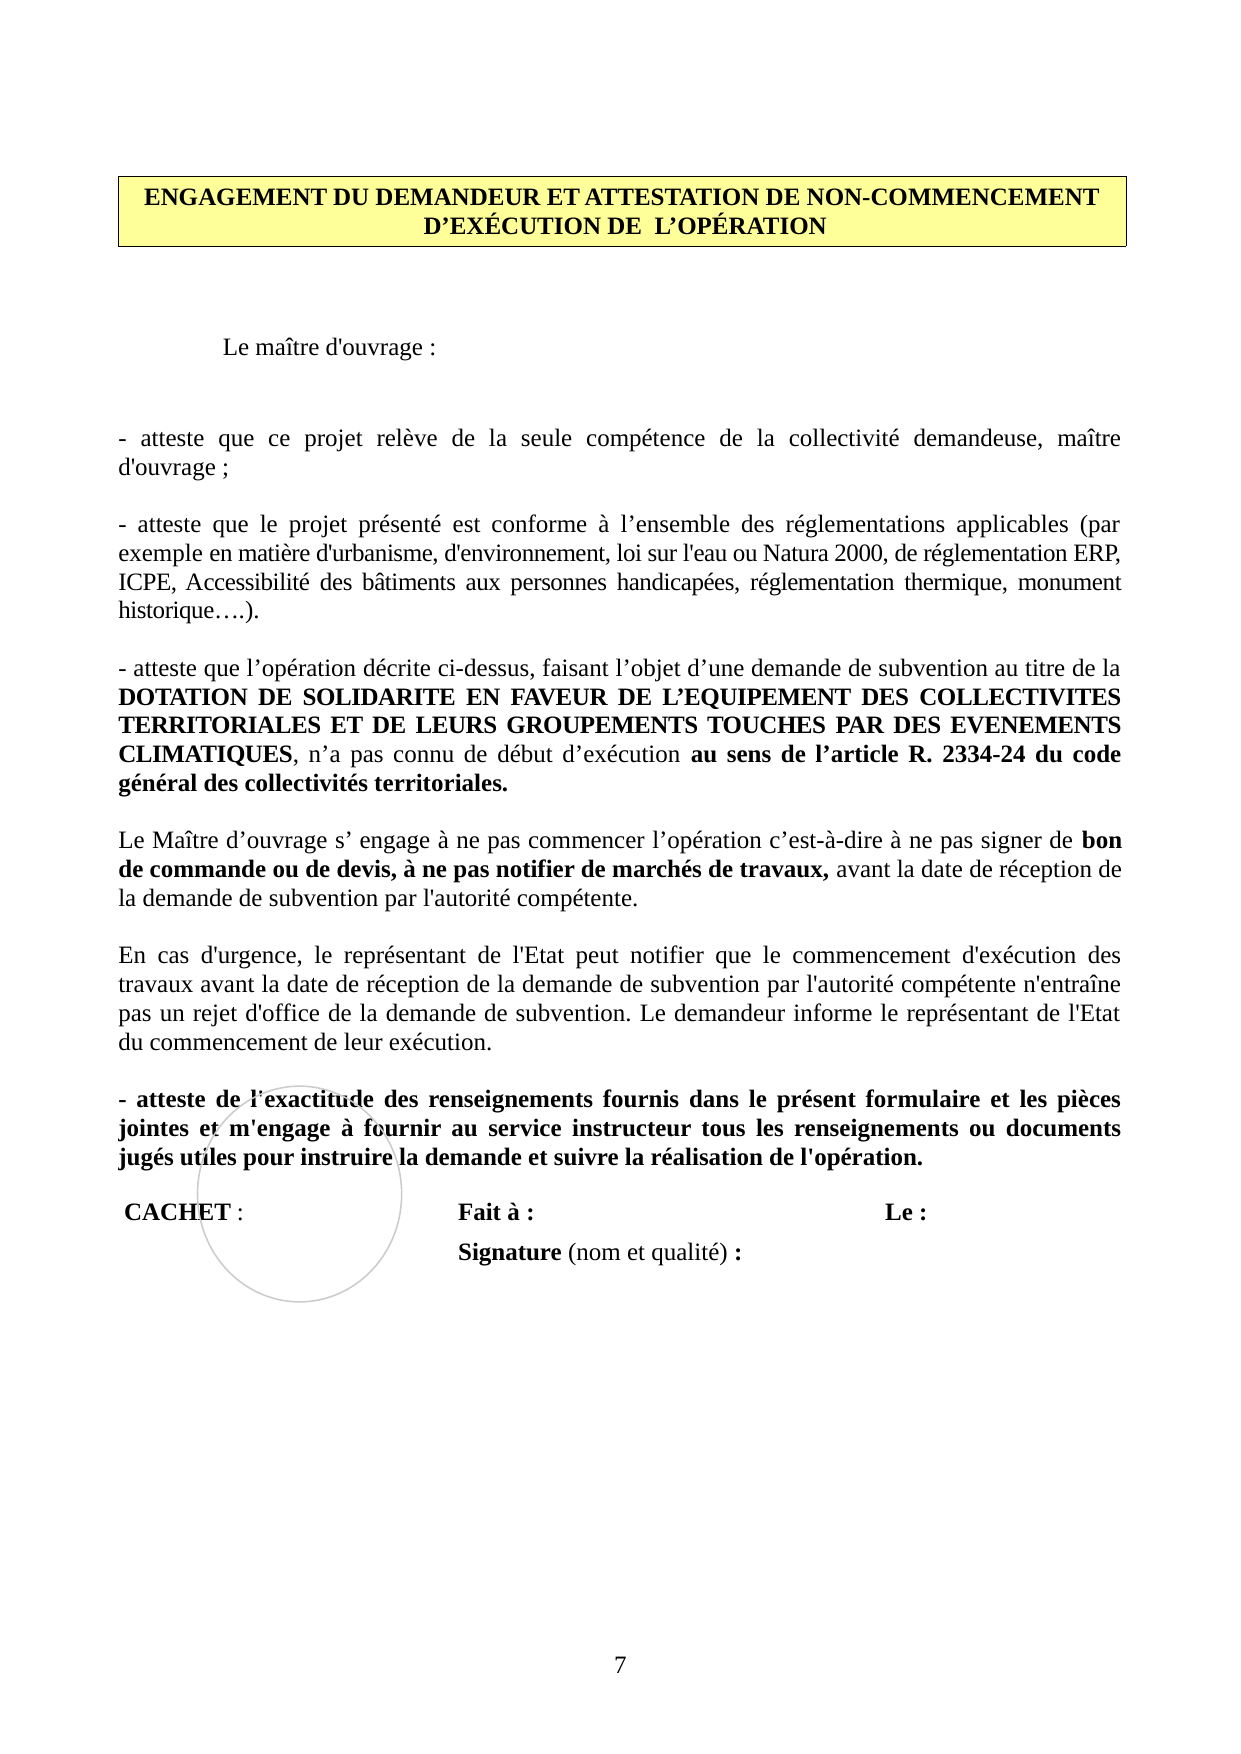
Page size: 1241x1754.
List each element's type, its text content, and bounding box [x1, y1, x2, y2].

table_header Fait à : [452, 1191, 879, 1231]
text En cas d'urgence, le représentant de l'Etat peut notifier que le commencement d'exécution des travaux avant la date de réception de la demande de subvention par l'autorité compétente n'entraîne pas un rejet d'office de la demande de subvention. Le demandeur informe le représentant de l'Etat du commencement de leur exécution. [118, 940, 1122, 1055]
table_header CACHET : [373, 1191, 452, 1272]
text - atteste que ce projet relève de la seule compétence de la collectivité demandeuse, maître d'ouvrage ; [118, 423, 1122, 480]
text - atteste que le projet présenté est conforme à l’ensemble des réglementations applicables (par exemple en matière d'urbanisme, d'environnement, loi sur l'eau ou Natura 2000, de réglementation ERP, ICPE, Accessibilité des bâtiments aux personnes handicapées, réglementation thermique, monument historique….). [118, 509, 1122, 624]
text Le Maître d’ouvrage s’ engage à ne pas commencer l’opération c’est-à-dire à ne pas signer de bon de commande ou de devis, à ne pas notifier de marchés de travaux, avant la date de réception de la demande de subvention par l'autorité compétente. [118, 825, 1122, 912]
text Le maître d'ouvrage : [223, 332, 1122, 361]
table_cell Signature (nom et qualité) : [452, 1231, 1122, 1272]
text - atteste que l’opération décrite ci-dessus, faisant l’objet d’une demande de subvention au titre de la DOTATION DE SOLIDARITE EN FAVEUR DE L’EQUIPEMENT DES COLLECTIVITES TERRITORIALES ET DE LEURS GROUPEMENTS TOUCHES PAR DES EVENEMENTS CLIMATIQUES, n’a pas connu de début d’exécution au sens de l’article R. 2334-24 du code général des collectivités territoriales. [118, 653, 1122, 797]
table_header Le : [879, 1191, 1122, 1231]
text - atteste de l'exactitude des renseignements fournis dans le présent formulaire et les pièces jointes et m'engage à fournir au service instructeur tous les renseignements ou documents jugés utiles pour instruire la demande et suivre la réalisation de l'opération. [118, 1084, 1122, 1170]
table_header CACHET : [199, 1191, 400, 1272]
table_header ENGAGEMENT DU DEMANDEUR ET ATTESTATION DE NON-COMMENCEMENT D’EXÉCUTION DE L’OPÉRATION [119, 177, 1126, 246]
table_header CACHET : [118, 1191, 226, 1272]
